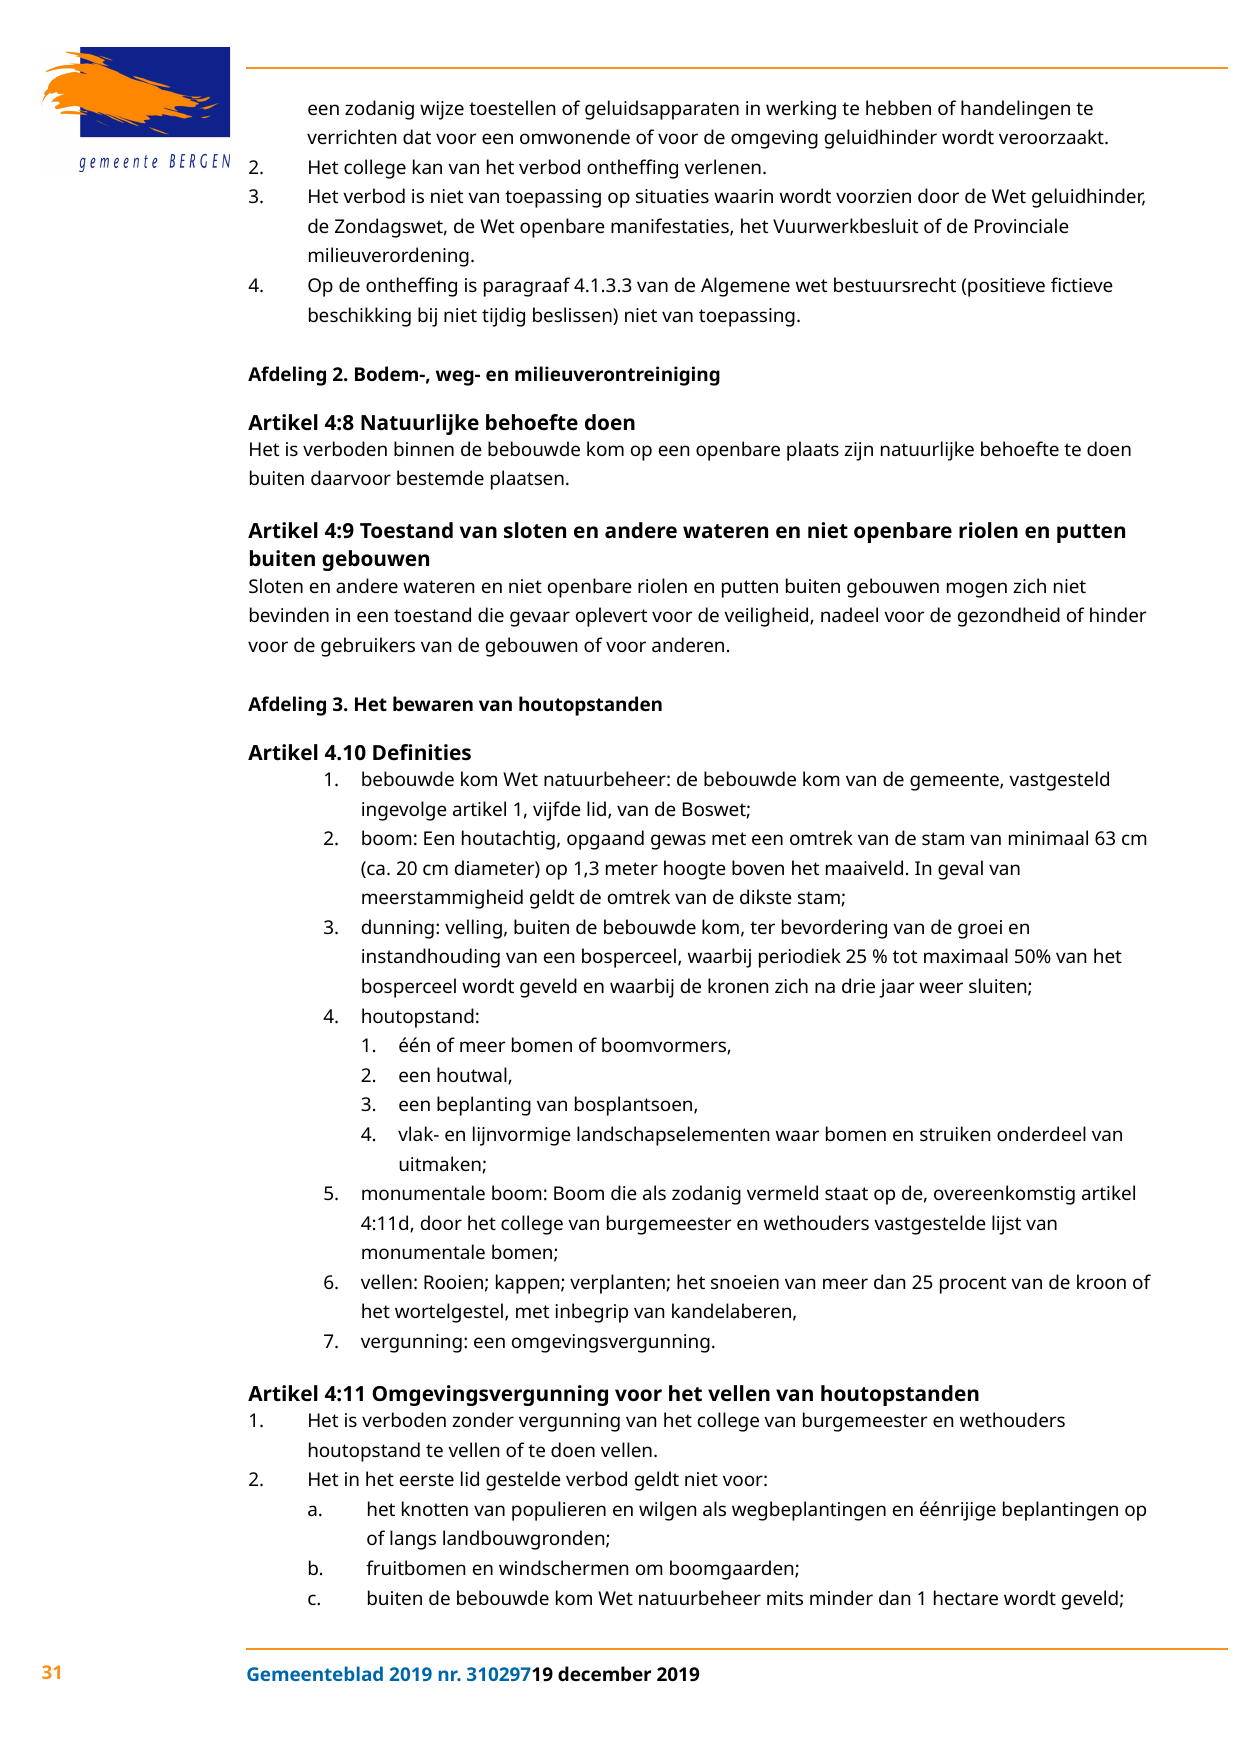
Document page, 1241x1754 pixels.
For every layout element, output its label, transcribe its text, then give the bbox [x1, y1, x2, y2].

list boom: Een houtachtig, opgaand gewas met een omtrek van de stam van minimaal 63 cm (ca. 20 cm diameter) op 1,3 meter hoogte boven het maaiveld. In geval van meerstammigheid geldt de omtrek van de dikste stam; [323, 825, 1152, 910]
text Artikel 4.10 Definities [248, 738, 1152, 766]
list Het is verboden zonder vergunning van het college van burgemeester en wethouders houtopstand te vellen of te doen vellen. [248, 1407, 1152, 1462]
list vlak- en lijnvormige landschapselementen waar bomen en struiken onderdeel van uitmaken; [361, 1121, 1152, 1177]
text Het is verboden binnen de bebouwde kom op een openbare plaats zijn natuurlijke behoefte te doen buiten daarvoor bestemde plaatsen. [248, 436, 1152, 491]
list dunning: velling, buiten de bebouwde kom, ter bevordering van de groei en instandhouding van een bosperceel, waarbij periodiek 25 % tot maximaal 50% van het bosperceel wordt geveld en waarbij de kronen zich na drie jaar weer sluiten; [323, 914, 1152, 999]
list houtopstand: [323, 1003, 1152, 1029]
list Het in het eerste lid gestelde verbod geldt niet voor: [248, 1466, 1152, 1492]
list Op de ontheffing is paragraaf 4.1.3.3 van de Algemene wet bestuursrecht (positieve fictieve beschikking bij niet tijdig beslissen) niet van toepassing. [248, 272, 1152, 328]
list bebouwde kom Wet natuurbeheer: de bebouwde kom van de gemeente, vastgesteld ingevolge artikel 1, vijfde lid, van de Boswet; [323, 766, 1152, 822]
text Afdeling 2. Bodem-, weg- en milieuverontreiniging [248, 361, 1152, 387]
list vellen: Rooien; kappen; verplanten; het snoeien van meer dan 25 procent van de kroon of het wortelgestel, met inbegrip van kandelaberen, [323, 1269, 1152, 1324]
list een zodanig wijze toestellen of geluidsapparaten in werking te hebben of handelingen te verrichten dat voor een omwonende of voor de omgeving geluidhinder wordt veroorzaakt. [248, 95, 1152, 150]
list het knotten van populieren en wilgen als wegbeplantingen en éénrijige beplantingen op of langs landbouwgronden; [307, 1496, 1152, 1551]
text Artikel 4:8 Natuurlijke behoefte doen [248, 408, 1152, 436]
list een beplanting van bosplantsoen, [361, 1092, 1152, 1117]
list monumentale boom: Boom die als zodanig vermeld staat op de, overeenkomstig artikel 4:11d, door het college van burgemeester en wethouders vastgestelde lijst van monumentale bomen; [323, 1180, 1152, 1265]
list fruitbomen en windschermen om boomgaarden; [307, 1555, 1152, 1581]
list buiten de bebouwde kom Wet natuurbeheer mits minder dan 1 hectare wordt geveld; [307, 1585, 1152, 1610]
list één of meer bomen of boomvormers, [361, 1032, 1152, 1058]
text Afdeling 3. Het bewaren van houtopstanden [248, 691, 1152, 717]
list Het college kan van het verbod ontheffing verlenen. [248, 154, 1152, 180]
text Artikel 4:9 Toestand van sloten en andere wateren en niet openbare riolen en putten buiten gebouwen [248, 516, 1152, 573]
text Artikel 4:11 Omgevingsvergunning voor het vellen van houtopstanden [248, 1379, 1152, 1407]
text Sloten en andere wateren en niet openbare riolen en putten buiten gebouwen mogen zich niet bevinden in een toestand die gevaar oplevert voor de veiligheid, nadeel voor de gezondheid of hinder voor de gebruikers van de gebouwen of voor anderen. [248, 573, 1152, 658]
list een houtwal, [361, 1062, 1152, 1088]
list vergunning: een omgevingsvergunning. [323, 1328, 1152, 1354]
list Het verbod is niet van toepassing op situaties waarin wordt voorzien door de Wet geluidhinder, de Zondagswet, de Wet openbare manifestaties, het Vuurwerkbesluit of de Provinciale milieuverordening. [248, 183, 1152, 268]
picture [41, 47, 231, 172]
